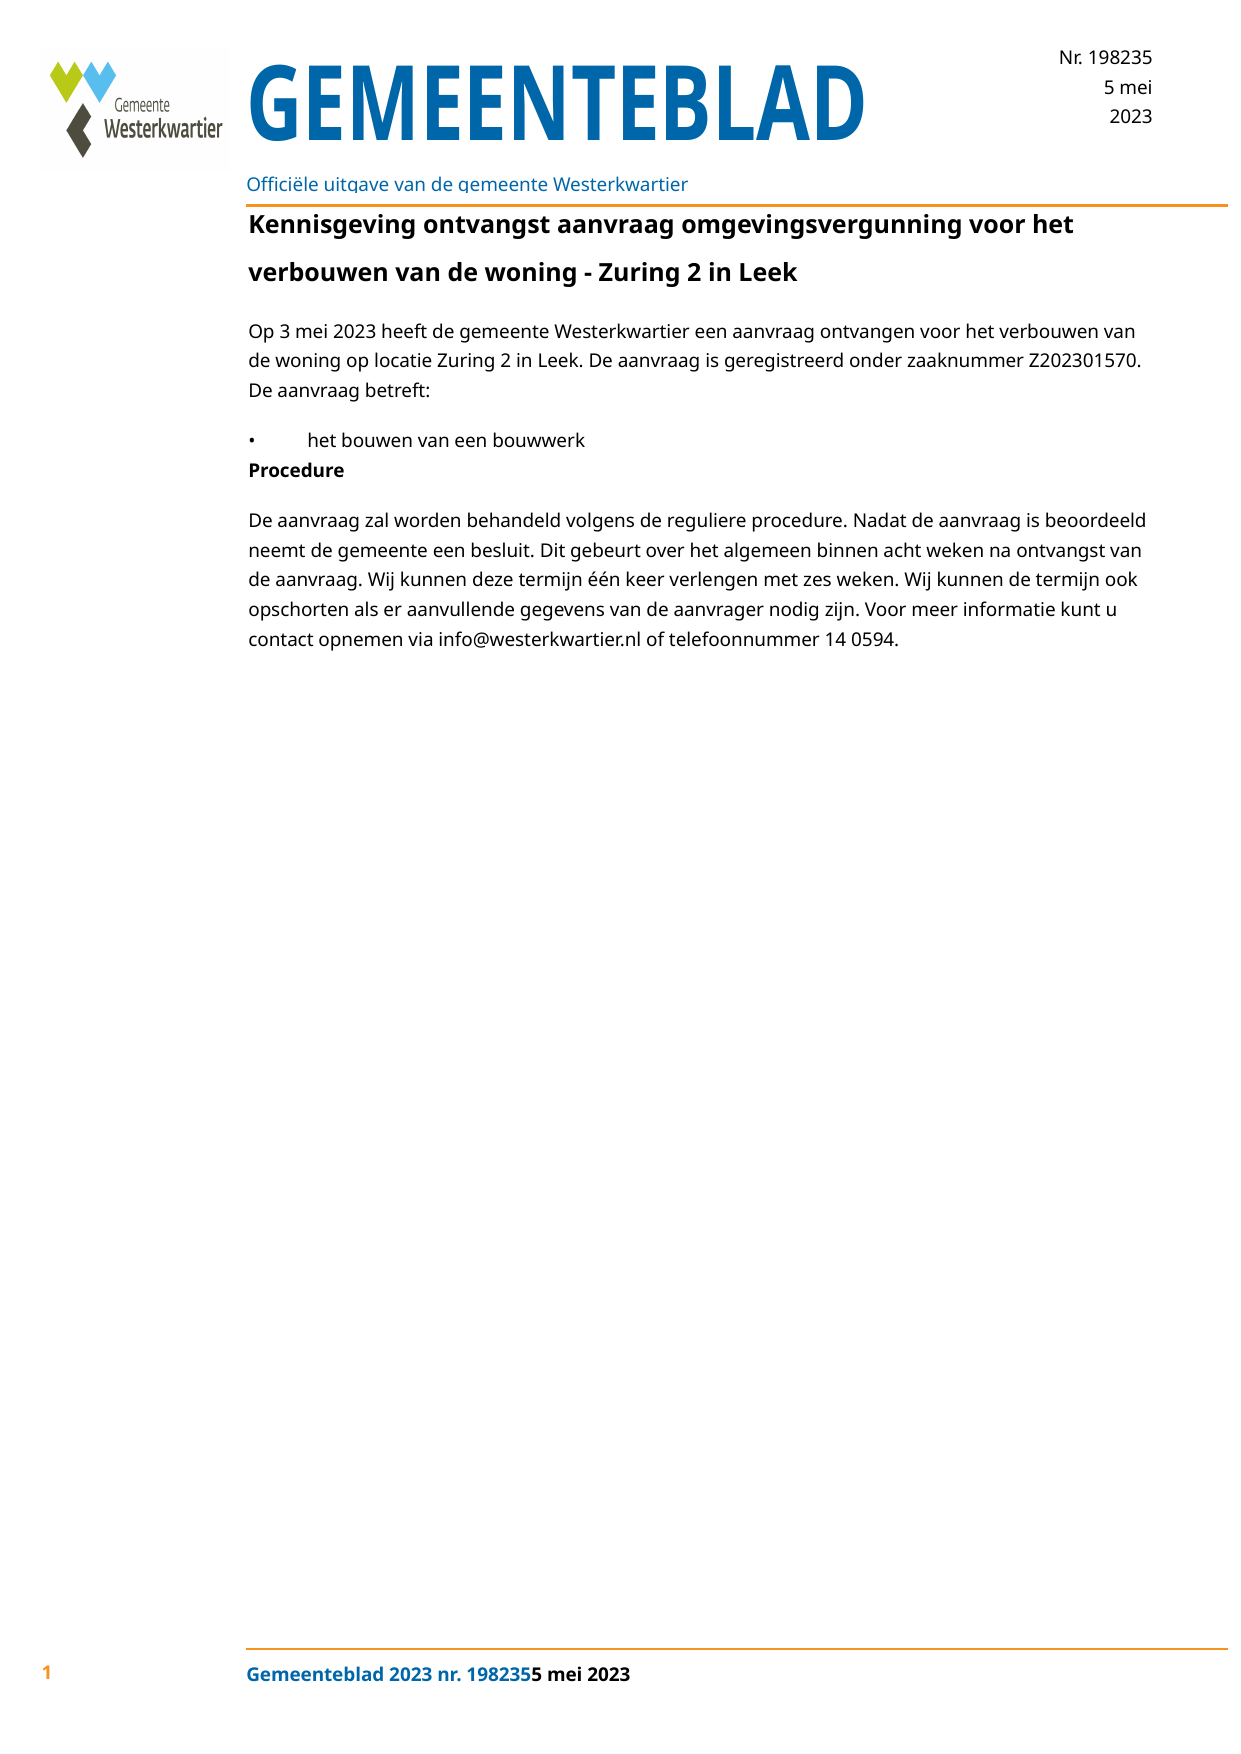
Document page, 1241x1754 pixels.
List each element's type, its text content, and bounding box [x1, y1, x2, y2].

text Op 3 mei 2023 heeft de gemeente Westerkwartier een aanvraag ontvangen voor het verbouwen van de woning op locatie Zuring 2 in Leek. De aanvraag is geregistreerd onder zaaknummer Z202301570. De aanvraag betreft: [248, 318, 1152, 403]
text Kennisgeving ontvangst aanvraag omgevingsvergunning voor het verbouwen van de woning - Zuring 2 in Leek [248, 207, 1152, 288]
text Procedure [248, 457, 1152, 483]
picture [41, 47, 231, 172]
list het bouwen van een bouwwerk [248, 427, 1152, 453]
text De aanvraag zal worden behandeld volgens de reguliere procedure. Nadat de aanvraag is beoordeeld neemt de gemeente een besluit. Dit gebeurt over het algemeen binnen acht weken na ontvangst van de aanvraag. Wij kunnen deze termijn één keer verlengen met zes weken. Wij kunnen de termijn ook opschorten als er aanvullende gegevens van de aanvrager nodig zijn. Voor meer informatie kunt u contact opnemen via info@westerkwartier.nl of telefoonnummer 14 0594. [248, 507, 1152, 652]
